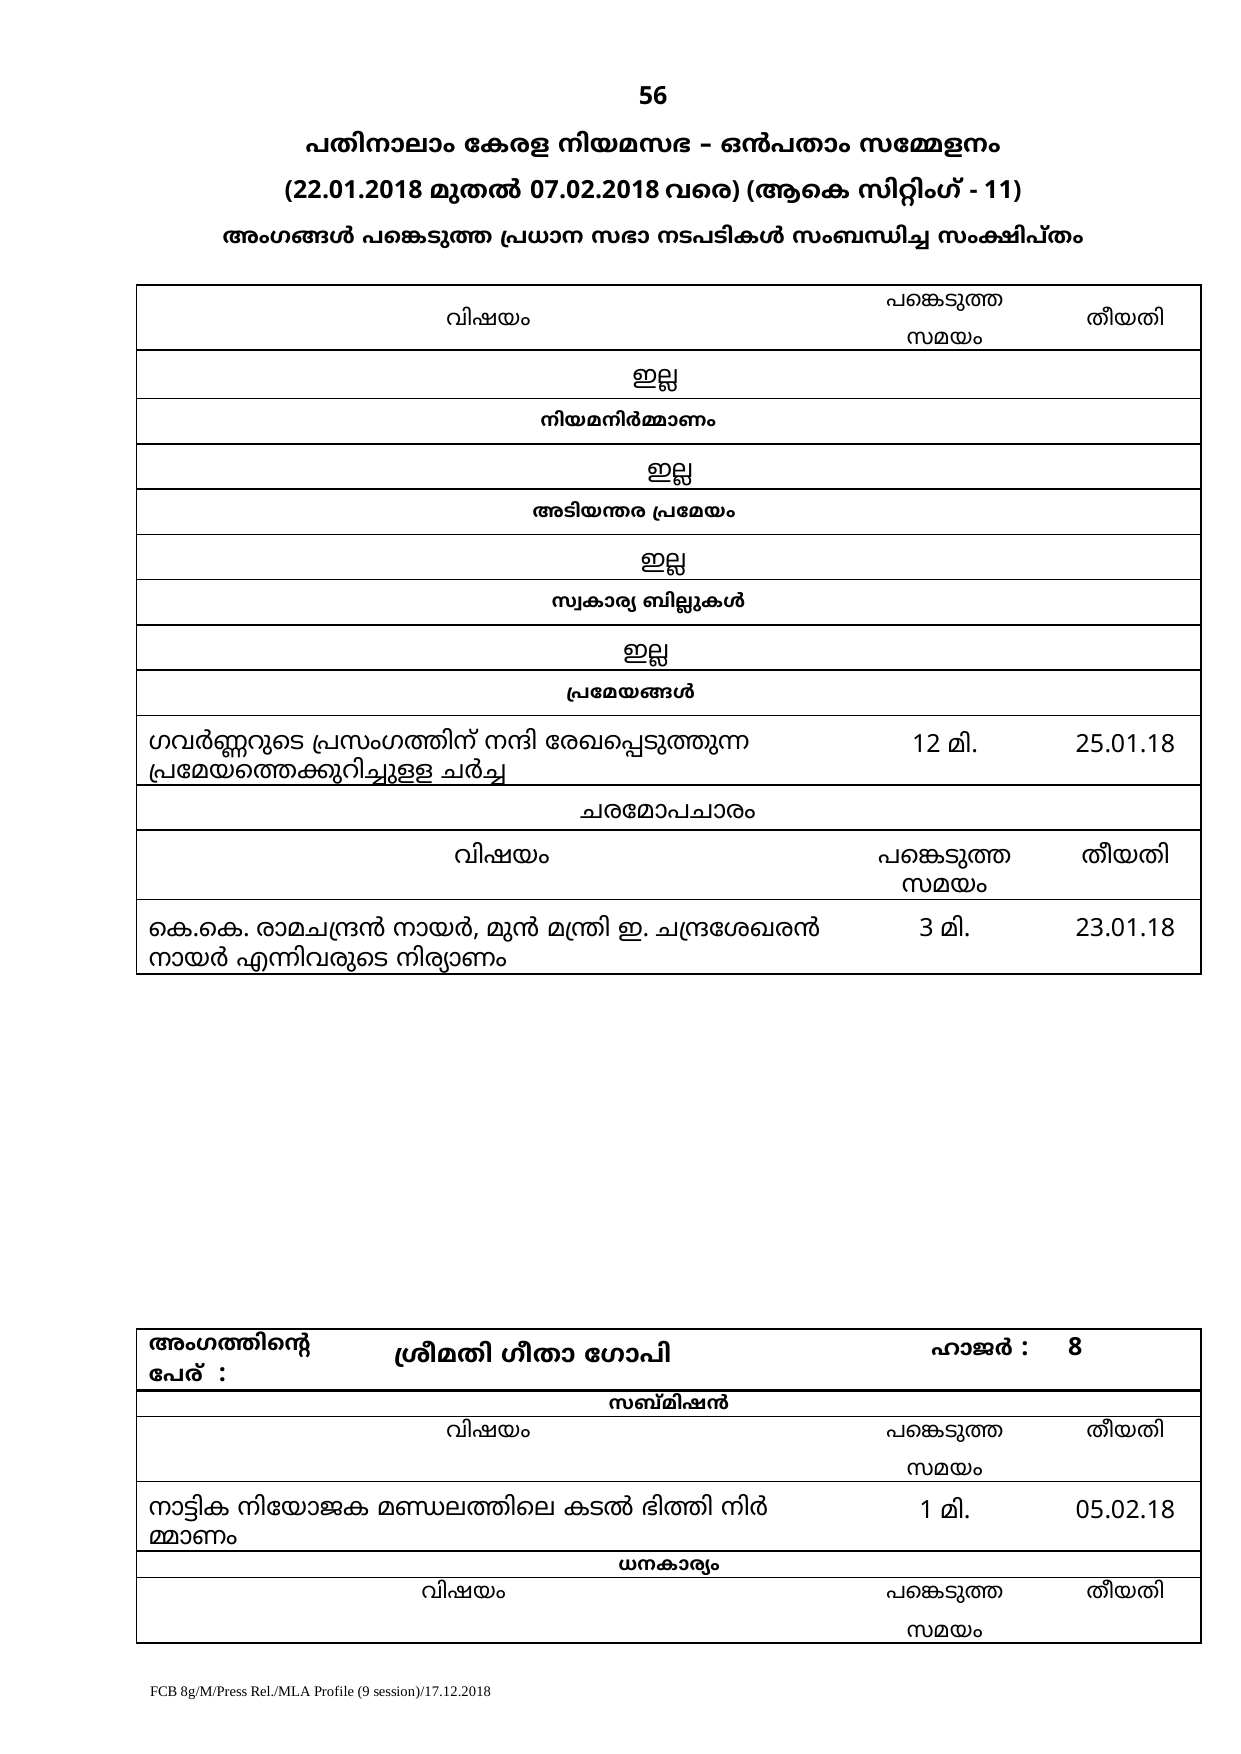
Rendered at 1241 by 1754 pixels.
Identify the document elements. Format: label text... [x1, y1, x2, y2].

table_cell ഇല്ല [137, 626, 840, 669]
table_cell ഇല്ല [137, 445, 840, 488]
table_cell ധനകാര്യം [137, 1552, 1200, 1577]
table_cell വിഷയം [137, 286, 840, 349]
table_cell 1 മി. [840, 1482, 1049, 1550]
table_cell വിഷയം [137, 831, 840, 898]
table_cell [840, 535, 1049, 579]
table_cell 05.02.18 [1050, 1482, 1200, 1550]
table_cell [1050, 490, 1200, 533]
table_cell [840, 445, 1049, 488]
table_cell [1050, 671, 1200, 715]
table_cell ഇല്ല [137, 351, 840, 397]
table_cell [1050, 399, 1200, 443]
table_cell [840, 626, 1049, 669]
table_header 8 [1056, 1330, 1200, 1389]
table_cell തീയതി [1050, 1578, 1200, 1642]
table_cell [840, 786, 1049, 829]
table_header അംഗത്തിന്റെ പേര് : [137, 1330, 382, 1389]
table_cell [1050, 580, 1200, 624]
table_cell [1050, 626, 1200, 669]
table_cell [840, 399, 1049, 443]
table_cell തീയതി [1050, 286, 1200, 349]
table_cell നാട്ടിക നിയോജക മണ്ഡലത്തിലെ കടല്‍ ഭിത്തി നിര്‍മ്മാണം [137, 1482, 840, 1550]
table_cell 3 മി. [840, 900, 1049, 973]
table_cell തീയതി [1050, 1417, 1200, 1481]
table_cell പങ്കെടുത്ത സമയം [840, 1417, 1049, 1481]
table_header ഹാജര്‍ : [919, 1330, 1056, 1389]
table_cell ഇല്ല [137, 535, 840, 579]
table_cell ചരമോപചാരം [137, 786, 840, 829]
table_cell ഗവര്‍ണ്ണറുടെ പ്രസംഗത്തിന് നന്ദി രേഖപ്പെടുത്തുന്ന പ്രമേയത്തെക്കുറിച്ചുളള ചര്‍ച്ച [137, 716, 840, 784]
table_cell [1050, 786, 1200, 829]
table_cell തീയതി [1050, 831, 1200, 898]
table_cell 23.01.18 [1050, 900, 1200, 973]
table_cell വിഷയം [137, 1578, 840, 1642]
table_cell പങ്കെടുത്ത സമയം [840, 831, 1049, 898]
table_cell കെ.കെ. രാമചന്ദ്രന്‍ നായര്‍, മുന്‍ മന്ത്രി ഇ. ചന്ദ്രശേഖരന്‍ നായര്‍ എന്നിവരുടെ നിര്യാണം [137, 900, 840, 973]
table_cell 25.01.18 [1050, 716, 1200, 784]
table_header ശ്രീമതി ഗീതാ ഗോപി [382, 1330, 919, 1389]
table_cell [1050, 351, 1200, 397]
table_cell പങ്കെടുത്ത സമയം [840, 286, 1049, 349]
table_cell [840, 671, 1049, 715]
table_cell [840, 490, 1049, 533]
table_cell [840, 351, 1049, 397]
table_cell 12 മി. [840, 716, 1049, 784]
table_cell സ്വകാര്യ ബില്ലുകള്‍ [137, 580, 840, 624]
table_cell പങ്കെടുത്ത സമയം [840, 1578, 1049, 1642]
table_cell നിയമനിര്‍മ്മാണം [137, 399, 840, 443]
table_cell വിഷയം [137, 1417, 840, 1481]
table_cell സബ്മിഷന്‍ [137, 1392, 1200, 1416]
table_cell [1050, 445, 1200, 488]
table_cell [1050, 535, 1200, 579]
table_cell അടിയന്തര പ്രമേയം [137, 490, 840, 533]
table_cell [840, 580, 1049, 624]
table_cell പ്രമേയങ്ങള്‍ [137, 671, 840, 715]
